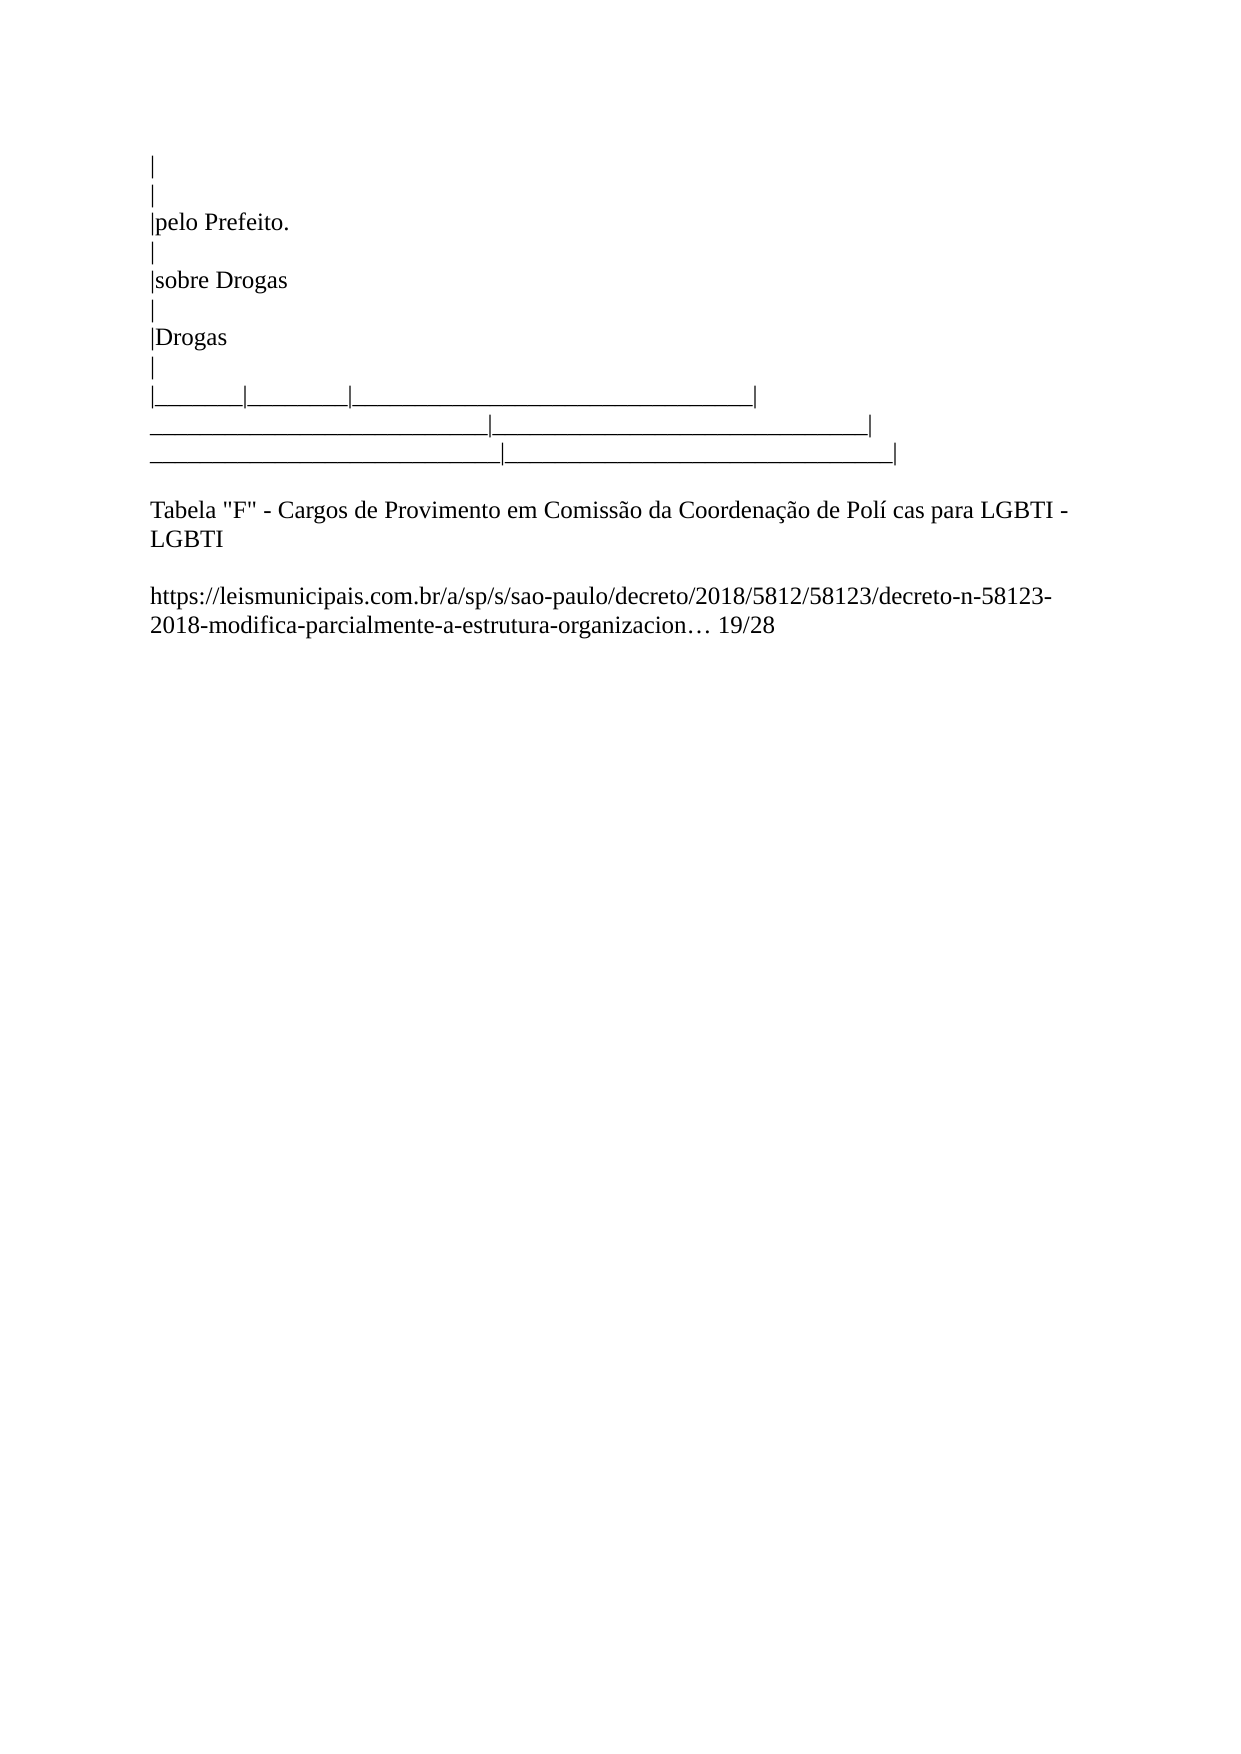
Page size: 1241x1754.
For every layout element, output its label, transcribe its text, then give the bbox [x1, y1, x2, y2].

text ____________________________|_______________________________| [150, 437, 1090, 466]
text |_______|________|________________________________|___________________________|______________________________| [150, 380, 1090, 437]
text | [150, 294, 1090, 322]
text |pelo Prefeito. [150, 207, 1090, 236]
text |Drogas [150, 322, 1090, 351]
text | [150, 236, 1090, 265]
text | [150, 150, 1090, 179]
text Tabela "F" - Cargos de Provimento em Comissão da Coordenação de Polí cas para LGBTI - LGBTI [150, 495, 1090, 552]
text |sobre Drogas [150, 265, 1090, 294]
text | [150, 179, 1090, 207]
text https://leismunicipais.com.br/a/sp/s/sao-paulo/decreto/2018/5812/58123/decreto-n-58123-2018-modifica-parcialmente-a-estrutura-organizacion… 19/28 [150, 581, 1090, 639]
text | [150, 351, 1090, 380]
